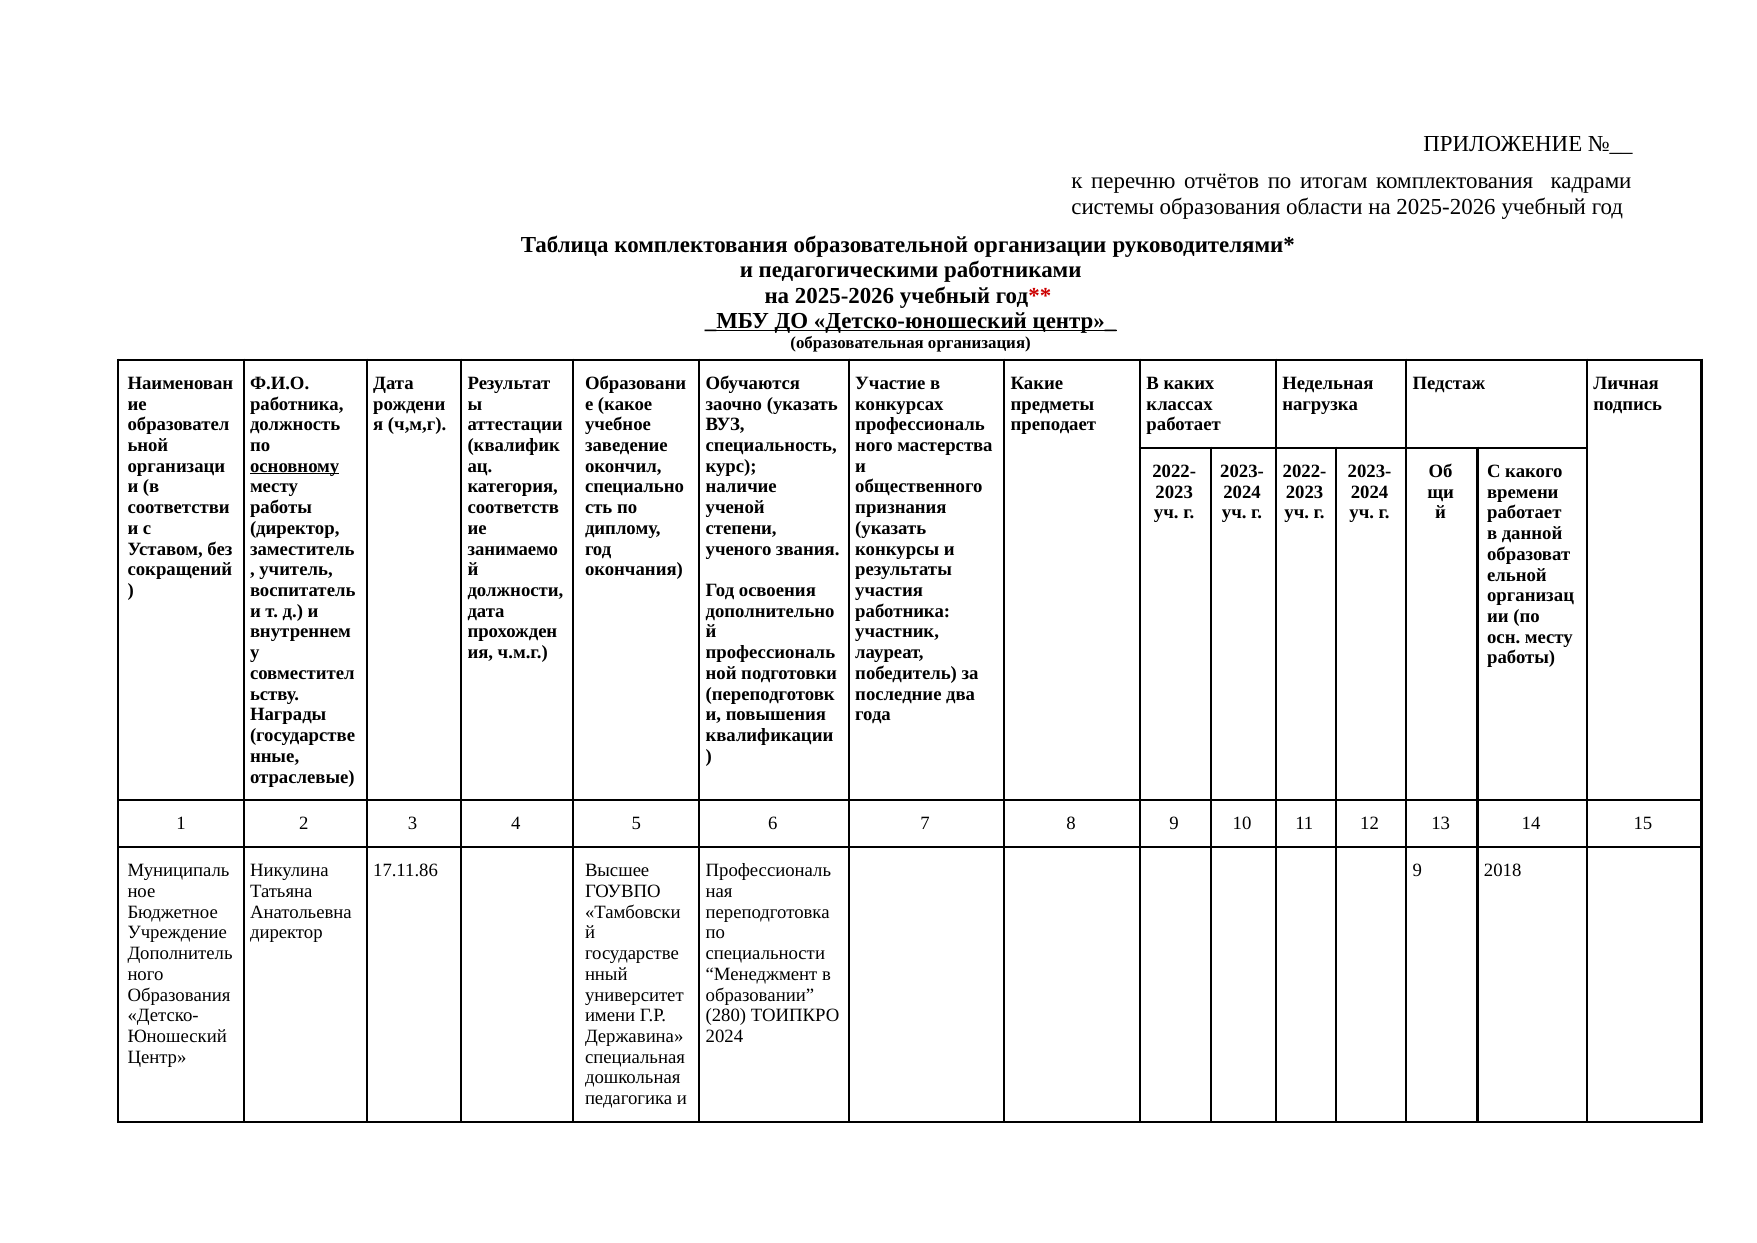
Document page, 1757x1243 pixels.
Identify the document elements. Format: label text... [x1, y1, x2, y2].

table_cell 17.11.86 [368, 848, 460, 1121]
table_header Какие предметы преподает [1005, 361, 1139, 799]
table_cell 9 [1141, 801, 1210, 846]
table_cell [462, 848, 572, 1121]
table_header Образование (какое учебное заведение окончил, специальность по диплому, год окончания) [574, 361, 698, 799]
table_header Участие в конкурсах профессионального мастерства и общественного признания (указать конкурсы и результаты участия работника: участник, лауреат, победитель) за последние два года [850, 361, 1003, 799]
table_header Педстаж [1407, 361, 1586, 447]
table_cell 3 [368, 801, 460, 846]
table_cell 2018 [1479, 848, 1586, 1121]
table_cell Профессиональная переподготовка по специальности “Менеджмент в образовании” (280) ТОИПКРО 2024 [700, 848, 848, 1121]
table_cell Никулина Татьяна Анатольевна директор [245, 848, 366, 1121]
table_header В каких классах работает [1141, 361, 1275, 447]
text _МБУ ДО «Детско-юношеский центр»_ [118, 308, 1639, 333]
table_header Дата рождения (ч,м,г). [368, 361, 460, 799]
table_cell Общий [1407, 449, 1476, 799]
text (образовательная организация) [118, 333, 1639, 358]
text и педагогическими работниками [118, 257, 1639, 283]
table_cell [1337, 848, 1405, 1121]
table_header Личная подпись [1588, 361, 1700, 799]
table_cell 13 [1407, 801, 1476, 846]
table_cell 14 [1479, 801, 1586, 846]
table_cell 5 [574, 801, 698, 846]
table_cell 2023-2024 уч. г. [1212, 449, 1275, 799]
text Таблица комплектования образовательной организации руководителями* [118, 226, 1639, 257]
table_cell [1277, 848, 1335, 1121]
table_header Обучаются заочно (указать ВУЗ, специальность, курс); наличие ученой степени, ученого звания. Год освоения дополнительной профессиональной подготовки (переподготовки, повышения квалификации) [700, 361, 848, 799]
table_cell С какого времени работает в данной образовательной организации (по осн. месту работы) [1479, 449, 1586, 799]
table_cell [1588, 848, 1700, 1121]
table_cell 10 [1212, 801, 1275, 846]
table_cell 11 [1277, 801, 1335, 846]
table_cell 2022-2023 уч. г. [1141, 449, 1210, 799]
table_header Ф.И.О. работника, должность по основному месту работы (директор, заместитель, учитель, воспитатель и т. д.) и внутреннему совместительству. Награды (государственные, отраслевые) [245, 361, 366, 799]
table_cell 2023-2024 уч. г. [1337, 449, 1405, 799]
table_cell 12 [1337, 801, 1405, 846]
text на 2025-2026 учебный год** [118, 283, 1639, 308]
table_cell [1212, 848, 1275, 1121]
text ПРИЛОЖЕНИЕ №__ [1063, 124, 1639, 162]
table_cell 1 [119, 801, 243, 846]
table_cell 2 [245, 801, 366, 846]
table_cell 4 [462, 801, 572, 846]
table_cell [1141, 848, 1210, 1121]
table_cell 15 [1588, 801, 1700, 846]
table_cell [1005, 848, 1139, 1121]
table_cell Муниципальное Бюджетное Учреждение Дополнительного Образования «Детско-Юношеский Центр» [119, 848, 243, 1121]
table_cell [850, 848, 1003, 1121]
table_cell Высшее ГОУВПО «Тамбовский государственный университет имени Г.Р. Державина» специальная дошкольная педагогика и [574, 848, 698, 1121]
table_header Результаты аттестации (квалификац. категория, соответствие занимаемой должности, дата прохождения, ч.м.г.) [462, 361, 572, 799]
table_cell 6 [700, 801, 848, 846]
table_header Недельная нагрузка [1277, 361, 1405, 447]
text к перечню отчётов по итогам комплектования кадрами системы образования области на 2025-2026 учебный год [1065, 162, 1639, 226]
table_cell 8 [1005, 801, 1139, 846]
table_header Наименование образовательной организации (в соответствии с Уставом, без сокращений) [119, 361, 243, 799]
table_cell 7 [850, 801, 1003, 846]
table_cell 9 [1407, 848, 1476, 1121]
table_cell 2022-2023 уч. г. [1277, 449, 1335, 799]
